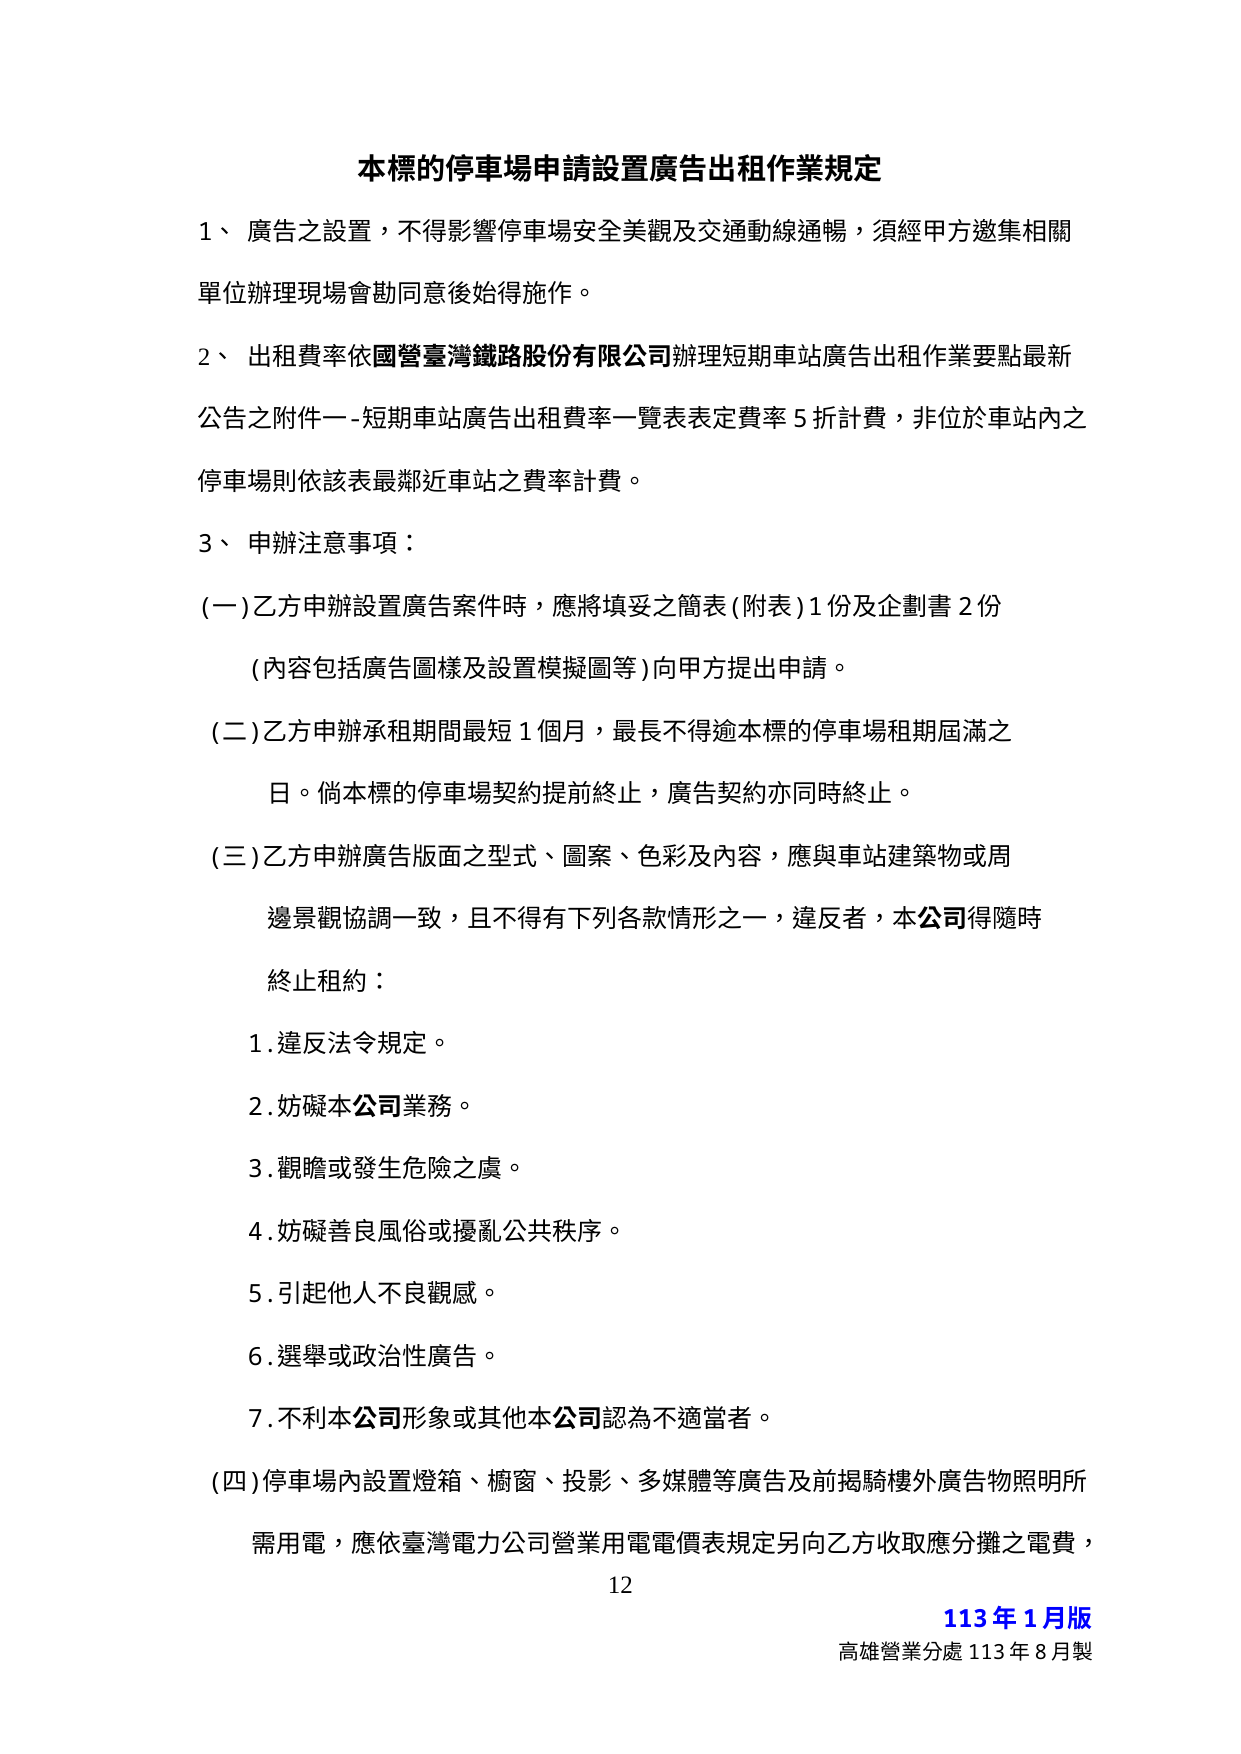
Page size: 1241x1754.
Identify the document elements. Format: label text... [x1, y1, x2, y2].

text 6.選舉或政治性廣告。 [248, 1313, 1092, 1375]
text 4.妨礙善良風俗或擾亂公共秩序。 [248, 1188, 1092, 1250]
text 1.違反法令規定。 [248, 1000, 1092, 1063]
text 終止租約： [148, 938, 1092, 1000]
list 申辦注意事項： [198, 500, 1092, 563]
text (二)乙方申辦承租期間最短1個月，最長不得逾本標的停車場租期屆滿之 [148, 688, 1092, 750]
list 出租費率依國營臺灣鐵路股份有限公司辦理短期車站廣告出租作業要點最新公告之附件一-短期車站廣告出租費率一覽表表定費率5折計費，非位於車站內之停車場則依該表最鄰近車站之費率計費。 [198, 313, 1092, 500]
text (一)乙方申辦設置廣告案件時，應將填妥之簡表(附表)1份及企劃書2份 [198, 563, 1092, 625]
text (四)停車場內設置燈箱、櫥窗、投影、多媒體等廣告及前揭騎樓外廣告物照明所需用電，應依臺灣電力公司營業用電電價表規定另向乙方收取應分攤之電費，或由乙方自行設立分表逕自繳費。 [148, 1438, 1092, 1563]
list 廣告之設置，不得影響停車場安全美觀及交通動線通暢，須經甲方邀集相關單位辦理現場會勘同意後始得施作。 [198, 188, 1092, 313]
text 7.不利本公司形象或其他本公司認為不適當者。 [248, 1375, 1092, 1438]
text 5.引起他人不良觀感。 [248, 1250, 1092, 1313]
text (內容包括廣告圖樣及設置模擬圖等)向甲方提出申請。 [248, 625, 1092, 688]
text 2.妨礙本公司業務。 [248, 1063, 1092, 1125]
text 3.觀瞻或發生危險之虞。 [248, 1125, 1092, 1188]
text (三)乙方申辦廣告版面之型式、圖案、色彩及內容，應與車站建築物或周 [148, 813, 1092, 875]
text 邊景觀協調一致，且不得有下列各款情形之一，違反者，本公司得隨時 [148, 875, 1092, 938]
text 日。倘本標的停車場契約提前終止，廣告契約亦同時終止。 [148, 750, 1092, 813]
text 本標的停車場申請設置廣告出租作業規定 [148, 125, 1092, 188]
